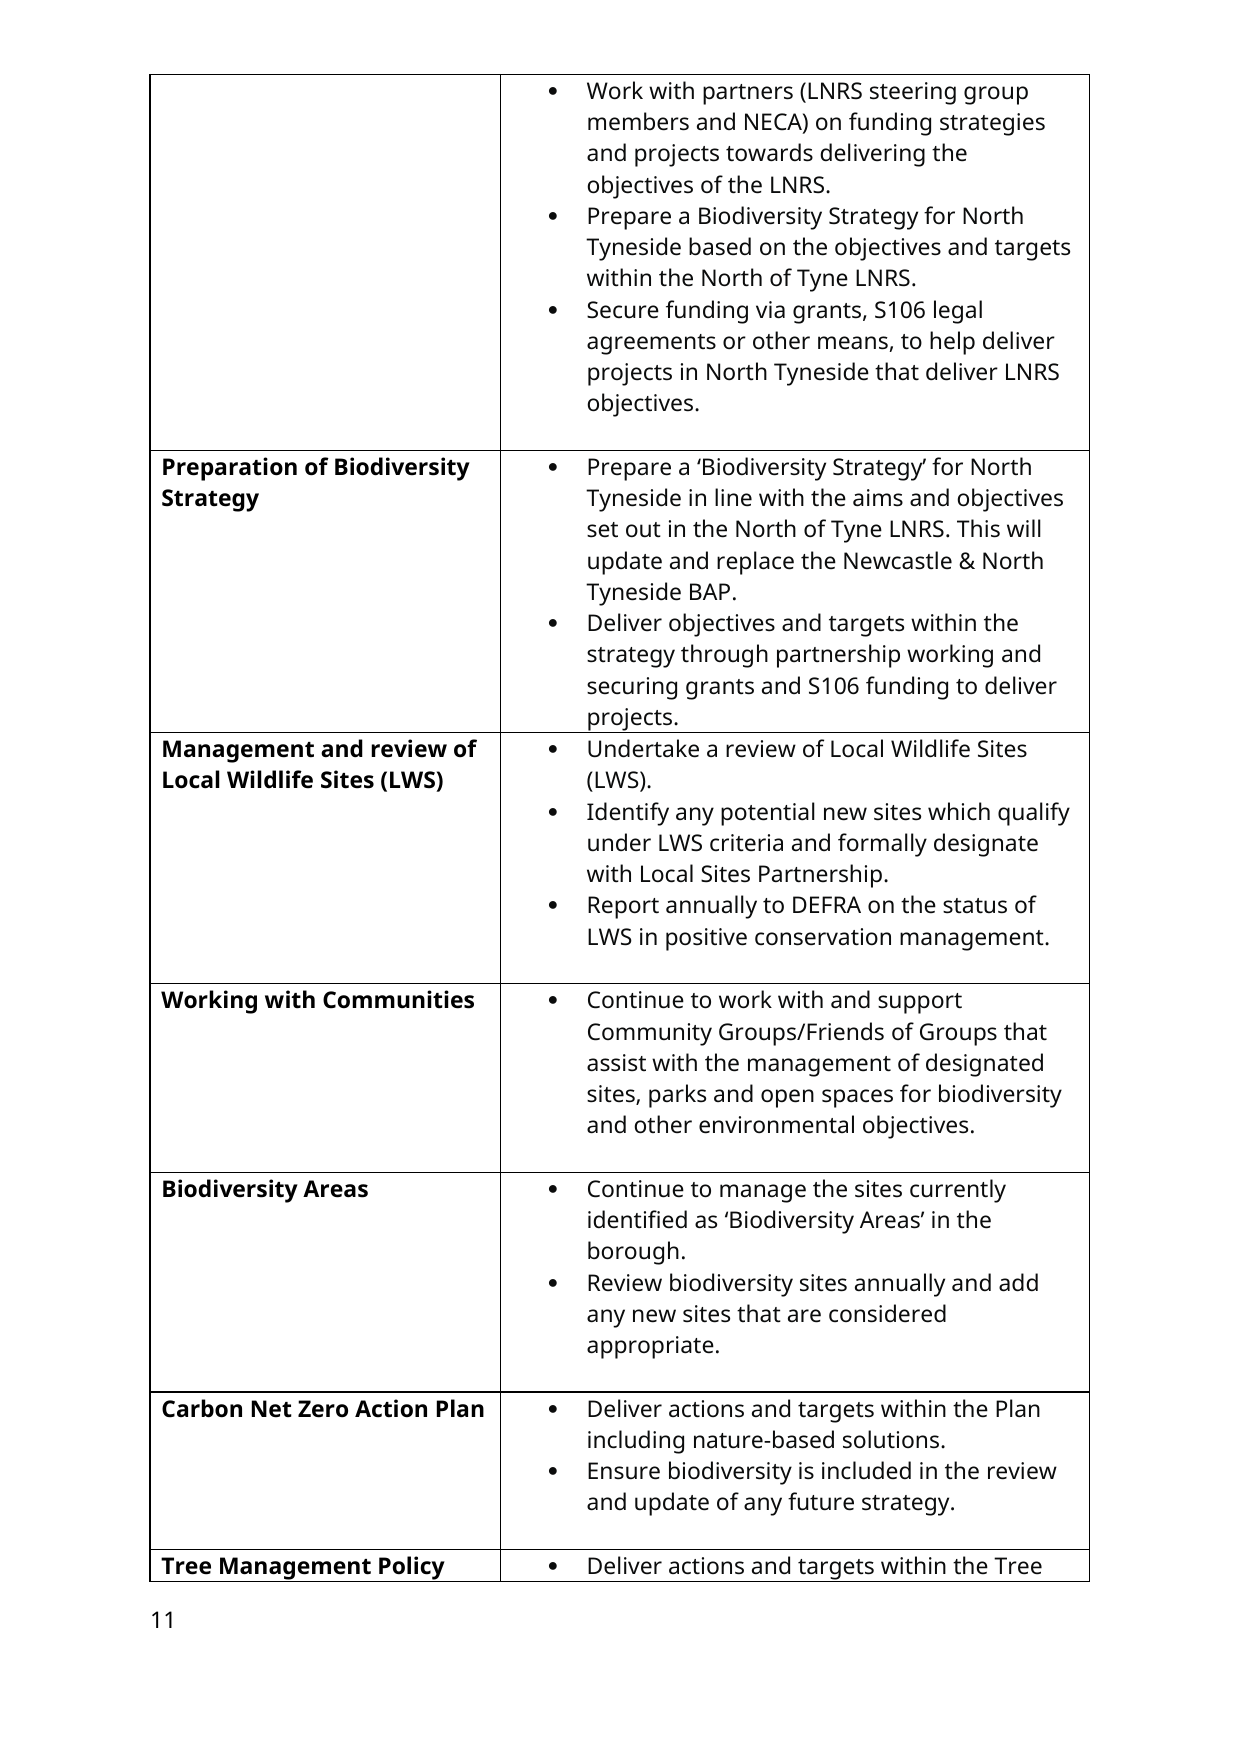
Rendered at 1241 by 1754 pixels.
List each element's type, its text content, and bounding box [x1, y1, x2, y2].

table_cell Prepare a ‘Biodiversity Strategy’ for North Tyneside in line with the aims and objectives set out in the North of Tyne LNRS. This will update and replace the Newcastle & North Tyneside BAP. Deliver objectives and targets within the strategy through partnership working and securing grants and S106 funding to deliver projects. [501, 451, 1089, 732]
table_cell Deliver actions and targets within the Tree Policy/Strategy. Ensure biodiversity is included in the review and update of any future policy and strategy. [501, 1550, 1089, 1581]
table_cell Deliver actions and targets within the Plan including nature-based solutions. Ensure biodiversity is included in the review and update of any future strategy. [501, 1393, 1089, 1549]
table_cell Continue consultation of the draft LNRS. Attend LNRS working group meetings to progress and deliver the LNRS. Approve and publish LNRS. Work with partners (LNRS steering group members and NECA) on funding strategies and projects towards delivering the objectives of the LNRS. Prepare a Biodiversity Strategy for North Tyneside based on the objectives and targets within the North of Tyne LNRS. Secure funding via grants, S106 legal agreements or other means, to help deliver projects in North Tyneside that deliver LNRS objectives. [501, 75, 1089, 450]
table_cell [151, 75, 500, 450]
table_cell Tree Management Policy [151, 1550, 500, 1581]
table_cell Biodiversity Areas [151, 1173, 500, 1391]
table_cell Undertake a review of Local Wildlife Sites (LWS). Identify any potential new sites which qualify under LWS criteria and formally designate with Local Sites Partnership. Report annually to DEFRA on the status of LWS in positive conservation management. [501, 733, 1089, 983]
table_cell Preparation of Biodiversity Strategy [151, 451, 500, 732]
table_cell Carbon Net Zero Action Plan [151, 1393, 500, 1549]
table_cell Continue to manage the sites currently identified as ‘Biodiversity Areas’ in the borough. Review biodiversity sites annually and add any new sites that are considered appropriate. [501, 1173, 1089, 1391]
table_cell Working with Communities [151, 984, 500, 1172]
table_cell Continue to work with and support Community Groups/Friends of Groups that assist with the management of designated sites, parks and open spaces for biodiversity and other environmental objectives. [501, 984, 1089, 1172]
table_cell Management and review of Local Wildlife Sites (LWS) [151, 733, 500, 983]
